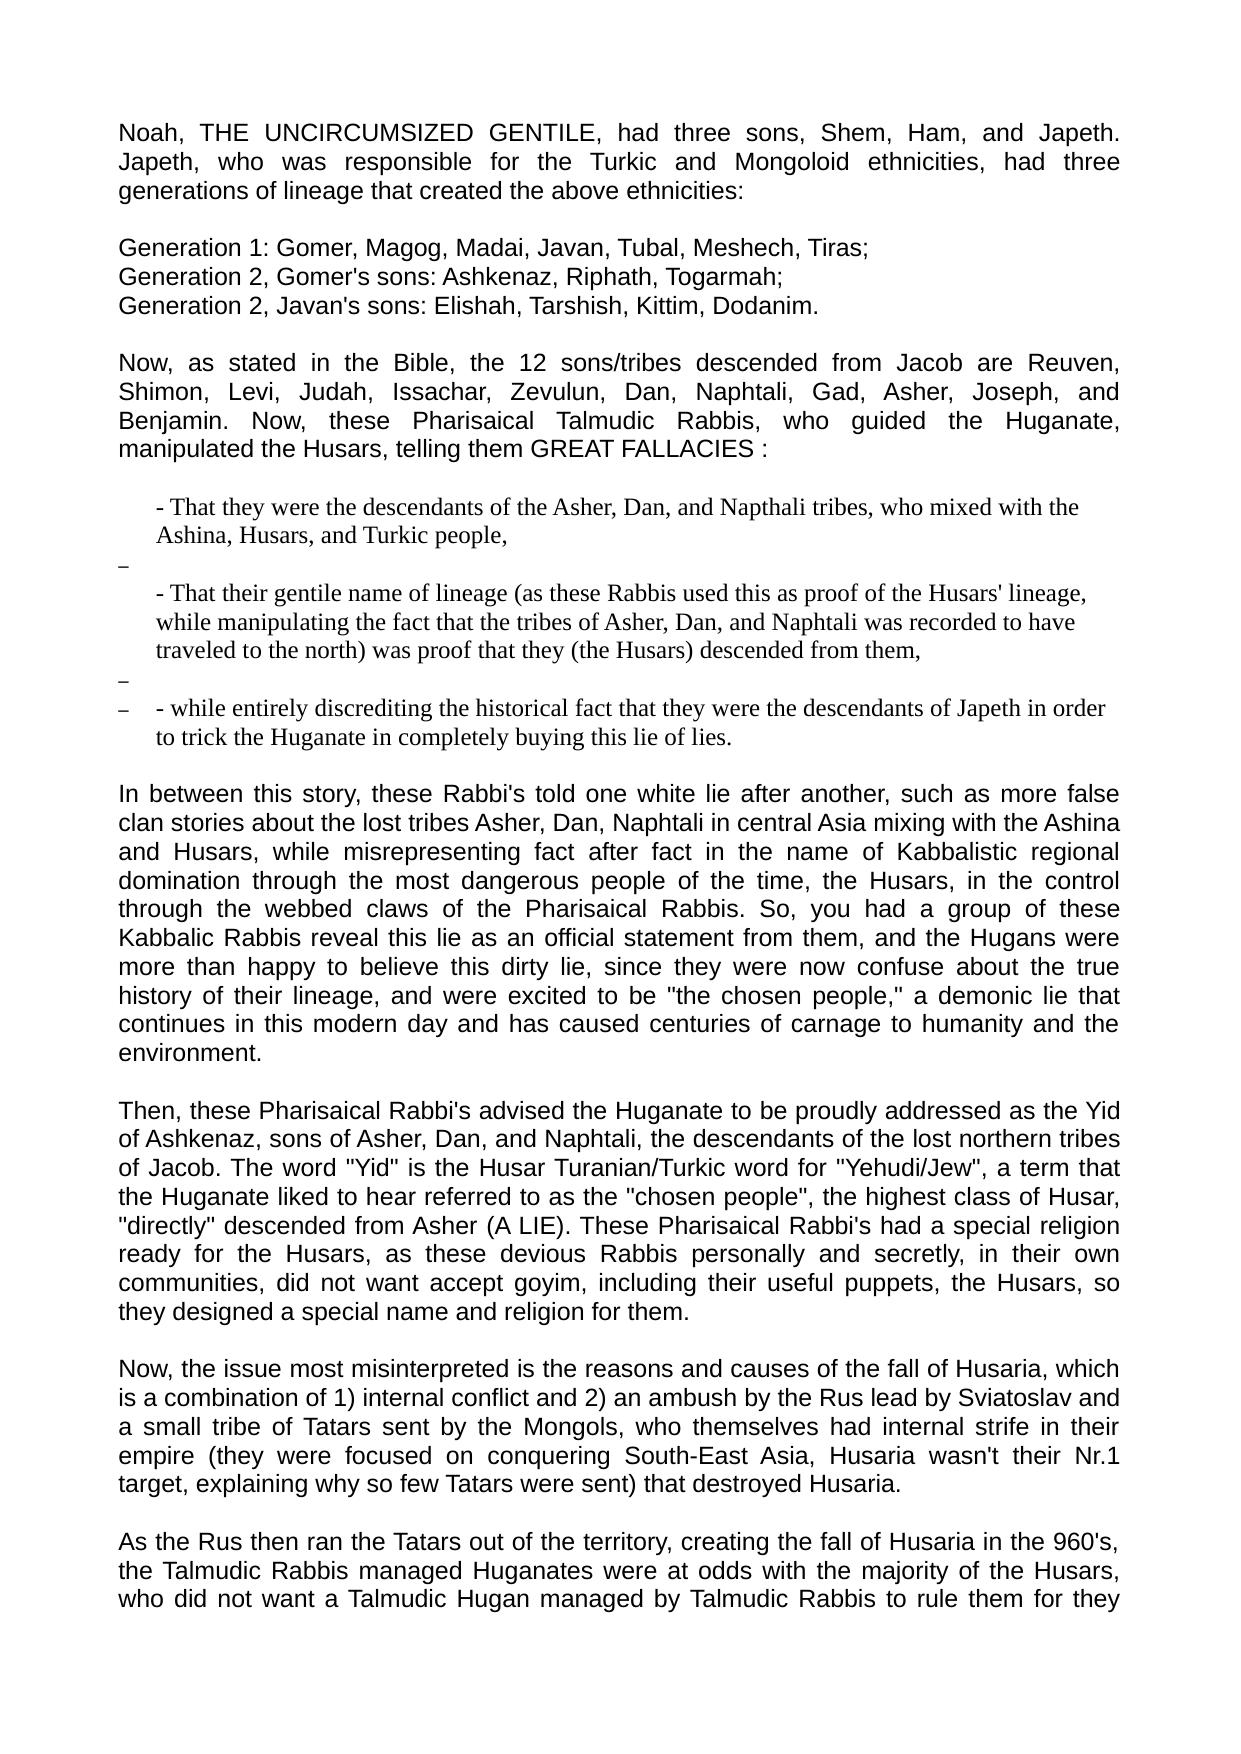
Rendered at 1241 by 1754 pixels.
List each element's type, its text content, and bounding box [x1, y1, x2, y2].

list - That their gentile name of lineage (as these Rabbis used this as proof of the Husars' lineage, while manipulating the fact that the tribes of Asher, Dan, and Naphtali was recorded to have traveled to the north) was proof that they (the Husars) descended from them, [118, 578, 1122, 664]
list - That they were the descendants of the Asher, Dan, and Napthali tribes, who mixed with the Ashina, Husars, and Turkic people, [118, 492, 1122, 549]
text Generation 1: Gomer, Magog, Madai, Javan, Tubal, Meshech, Tiras; [118, 233, 1122, 262]
text Then, these Pharisaical Rabbi's advised the Huganate to be proudly addressed as the Yid of Ashkenaz, sons of Asher, Dan, and Naphtali, the descendants of the lost northern tribes of Jacob. The word "Yid" is the Husar Turanian/Turkic word for "Yehudi/Jew", a term that the Huganate liked to hear referred to as the "chosen people", the highest class of Husar, "directly" descended from Asher (A LIE). These Pharisaical Rabbi's had a special religion ready for the Husars, as these devious Rabbis personally and secretly, in their own communities, did not want accept goyim, including their useful puppets, the Husars, so they designed a special name and religion for them. [118, 1096, 1122, 1326]
list - while entirely discrediting the historical fact that they were the descendants of Japeth in order to trick the Huganate in completely buying this lie of lies. [118, 693, 1122, 751]
text Now, as stated in the Bible, the 12 sons/tribes descended from Jacob are Reuven, Shimon, Levi, Judah, Issachar, Zevulun, Dan, Naphtali, Gad, Asher, Joseph, and Benjamin. Now, these Pharisaical Talmudic Rabbis, who guided the Huganate, manipulated the Husars, telling them GREAT FALLACIES : [118, 348, 1122, 463]
text Generation 2, Gomer's sons: Ashkenaz, Riphath, Togarmah; [118, 262, 1122, 291]
text In between this story, these Rabbi's told one white lie after another, such as more false clan stories about the lost tribes Asher, Dan, Naphtali in central Asia mixing with the Ashina and Husars, while misrepresenting fact after fact in the name of Kabbalistic regional domination through the most dangerous people of the time, the Husars, in the control through the webbed claws of the Pharisaical Rabbis. So, you had a group of these Kabbalic Rabbis reveal this lie as an official statement from them, and the Hugans were more than happy to believe this dirty lie, since they were now confuse about the true history of their lineage, and were excited to be "the chosen people," a demonic lie that continues in this modern day and has caused centuries of carnage to humanity and the environment. [118, 779, 1122, 1067]
text Generation 2, Javan's sons: Elishah, Tarshish, Kittim, Dodanim. [118, 291, 1122, 319]
text Now, the issue most misinterpreted is the reasons and causes of the fall of Husaria, which is a combination of 1) internal conflict and 2) an ambush by the Rus lead by Sviatoslav and a small tribe of Tatars sent by the Mongols, who themselves had internal strife in their empire (they were focused on conquering South-East Asia, Husaria wasn't their Nr.1 target, explaining why so few Tatars were sent) that destroyed Husaria. [118, 1354, 1122, 1498]
text Noah, THE UNCIRCUMSIZED GENTILE, had three sons, Shem, Ham, and Japeth. Japeth, who was responsible for the Turkic and Mongoloid ethnicities, had three generations of lineage that created the above ethnicities: [118, 118, 1122, 204]
text As the Rus then ran the Tatars out of the territory, creating the fall of Husaria in the 960's, the Talmudic Rabbis managed Huganates were at odds with the majority of the Husars, who did not want a Talmudic Hugan managed by Talmudic Rabbis to rule them for they [118, 1527, 1122, 1613]
